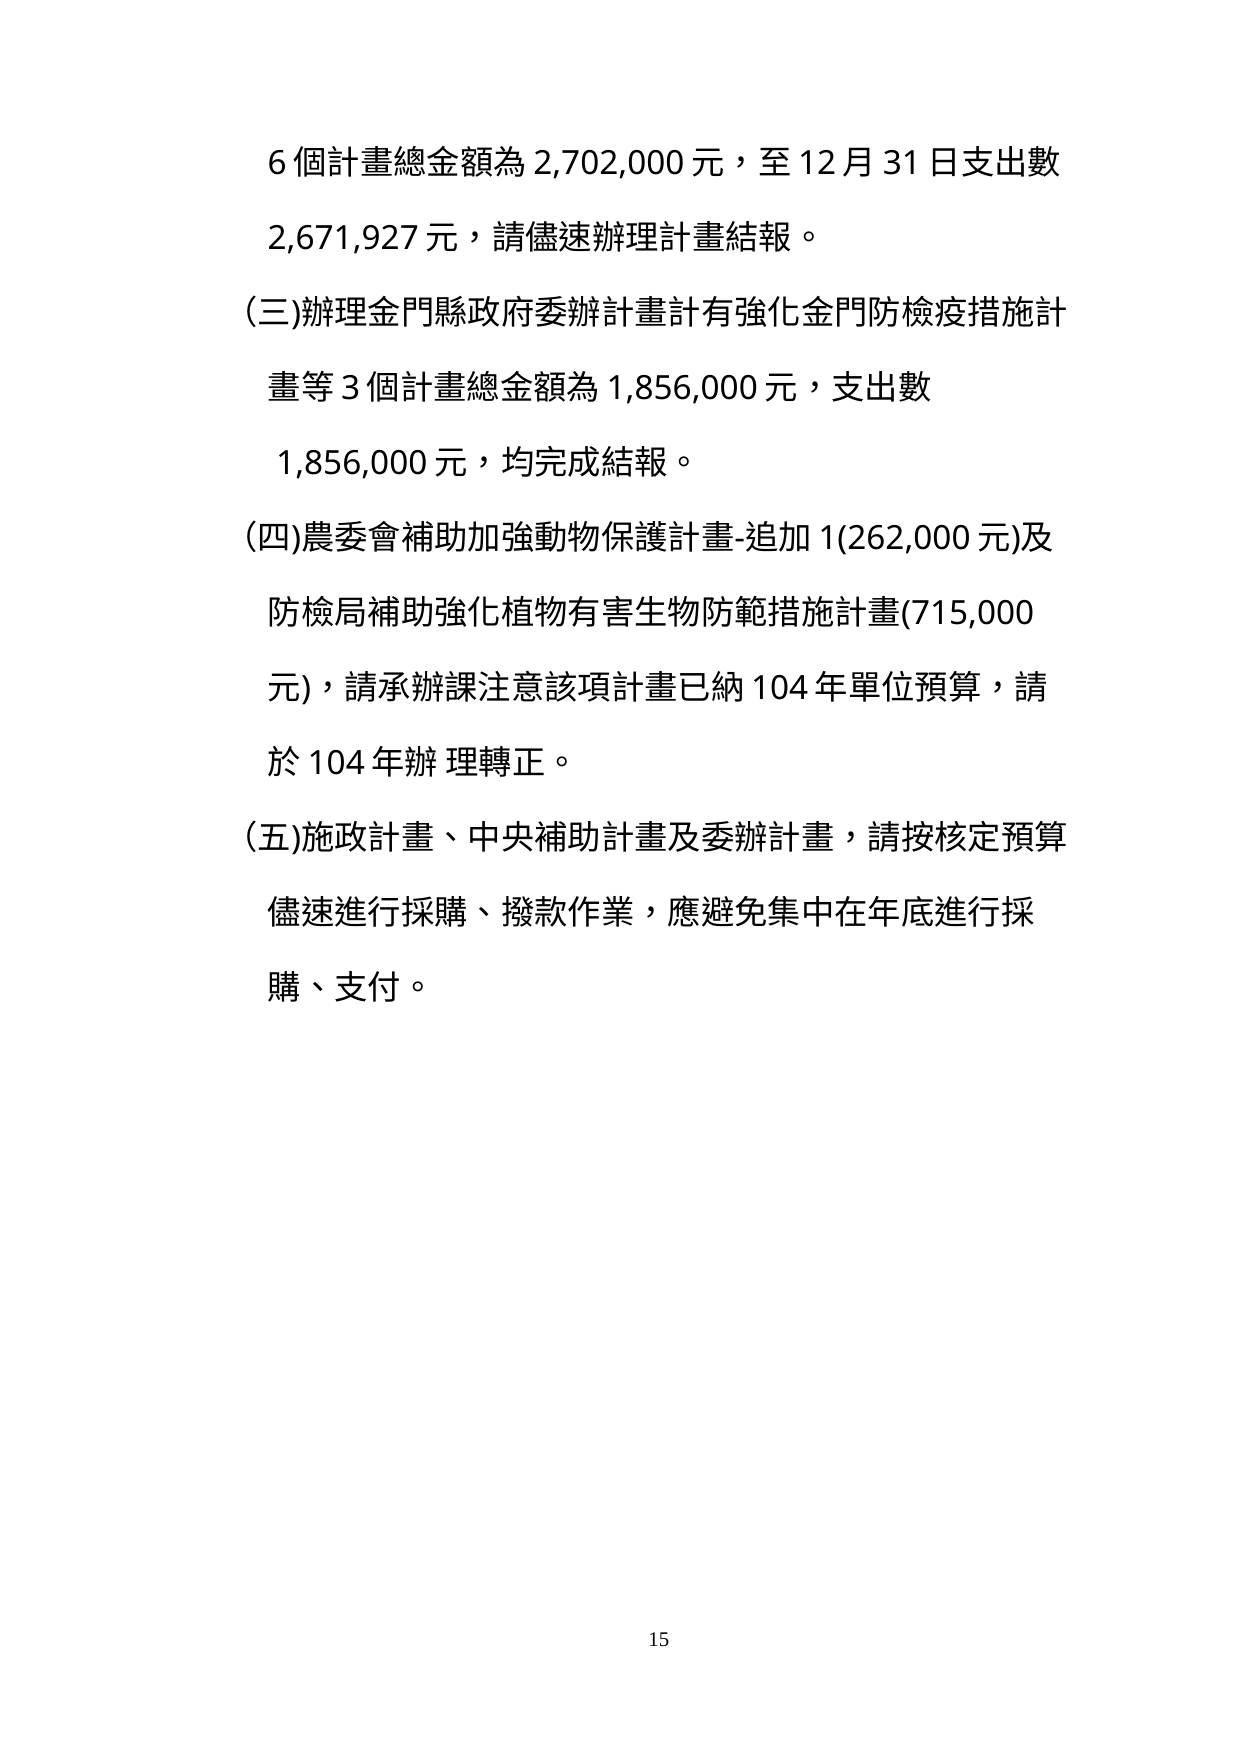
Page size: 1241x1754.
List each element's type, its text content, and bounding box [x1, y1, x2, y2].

text 元)，請承辦課注意該項計畫已納104年單位預算，請 [207, 648, 1110, 723]
text 防檢局補助強化植物有害生物防範措施計畫(715,000 [207, 573, 1110, 648]
text （五)施政計畫、中央補助計畫及委辦計畫，請按核定預算 [207, 798, 1110, 873]
text 購、支付。 [207, 948, 1110, 1023]
text 6個計畫總金額為2,702,000元，至12月31日支出數 [207, 123, 1110, 198]
text 畫等3個計畫總金額為1,856,000元，支出數 [207, 348, 1110, 423]
text 1,856,000元，均完成結報。 [207, 423, 1110, 498]
text 2,671,927元，請儘速辦理計畫結報。 [207, 198, 1110, 273]
text 於104年辦 理轉正。 [207, 723, 1110, 798]
text 儘速進行採購、撥款作業，應避免集中在年底進行採 [207, 873, 1110, 948]
text （三)辦理金門縣政府委辦計畫計有強化金門防檢疫措施計 [207, 273, 1110, 348]
text （四)農委會補助加強動物保護計畫-追加1(262,000元)及 [207, 498, 1110, 573]
